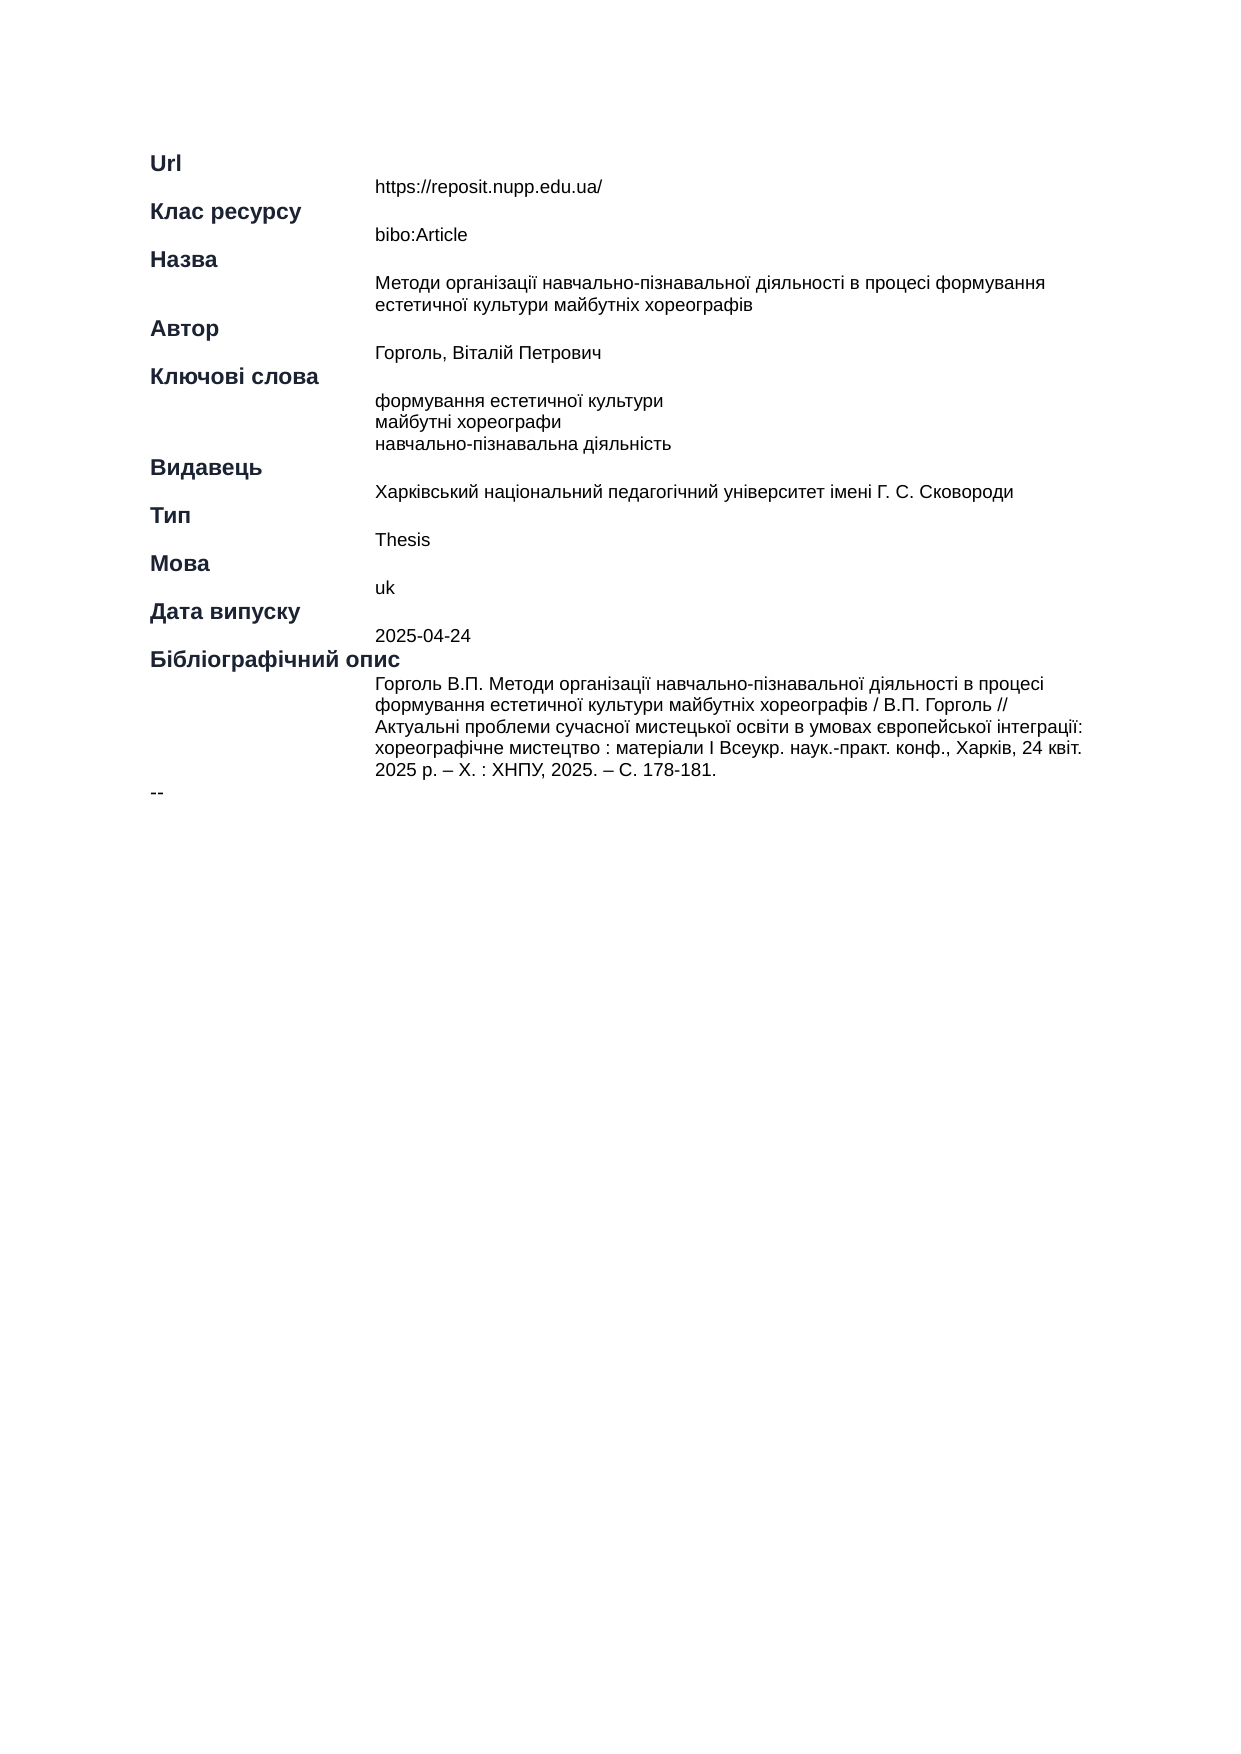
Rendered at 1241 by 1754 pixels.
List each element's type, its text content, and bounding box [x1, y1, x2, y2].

text Назва [150, 246, 1090, 272]
text https://reposit.nupp.edu.ua/ [375, 176, 1090, 198]
text Горголь, Віталій Петрович [375, 342, 1090, 363]
text Автор [150, 315, 1090, 342]
text Мова [150, 550, 1090, 576]
text bibo:Article [375, 224, 1090, 246]
text Горголь В.П. Методи організації навчально-пізнавальної діяльності в процесі формування естетичної культури майбутніх хореографів / В.П. Горголь // Актуальні проблеми сучасної мистецької освіти в умовах європейської інтеграції: хореографічне мистецтво : матеріали І Всеукр. наук.-практ. конф., Харків, 24 квіт. 2025 р. – Х. : ХНПУ, 2025. – С. 178-181. [375, 672, 1090, 780]
text Ключові слова [150, 363, 1090, 389]
text 2025-04-24 [375, 624, 1090, 646]
text Клас ресурсу [150, 198, 1090, 224]
text Методи організації навчально-пізнавальної діяльності в процесі формування естетичної культури майбутніх хореографів [375, 272, 1090, 315]
text Дата випуску [150, 598, 1090, 624]
text Тип [150, 502, 1090, 528]
text Бібліографічний опис [150, 646, 1090, 672]
text -- [150, 780, 1090, 804]
text формування естетичної культури [375, 389, 1090, 411]
text навчально-пізнавальна діяльність [375, 433, 1090, 454]
text uk [375, 576, 1090, 598]
text Видавець [150, 454, 1090, 481]
text майбутні хореографи [375, 411, 1090, 433]
text Харківський національний педагогічний університет імені Г. С. Сковороди [375, 481, 1090, 502]
text Url [150, 150, 1090, 176]
text Thesis [375, 528, 1090, 550]
